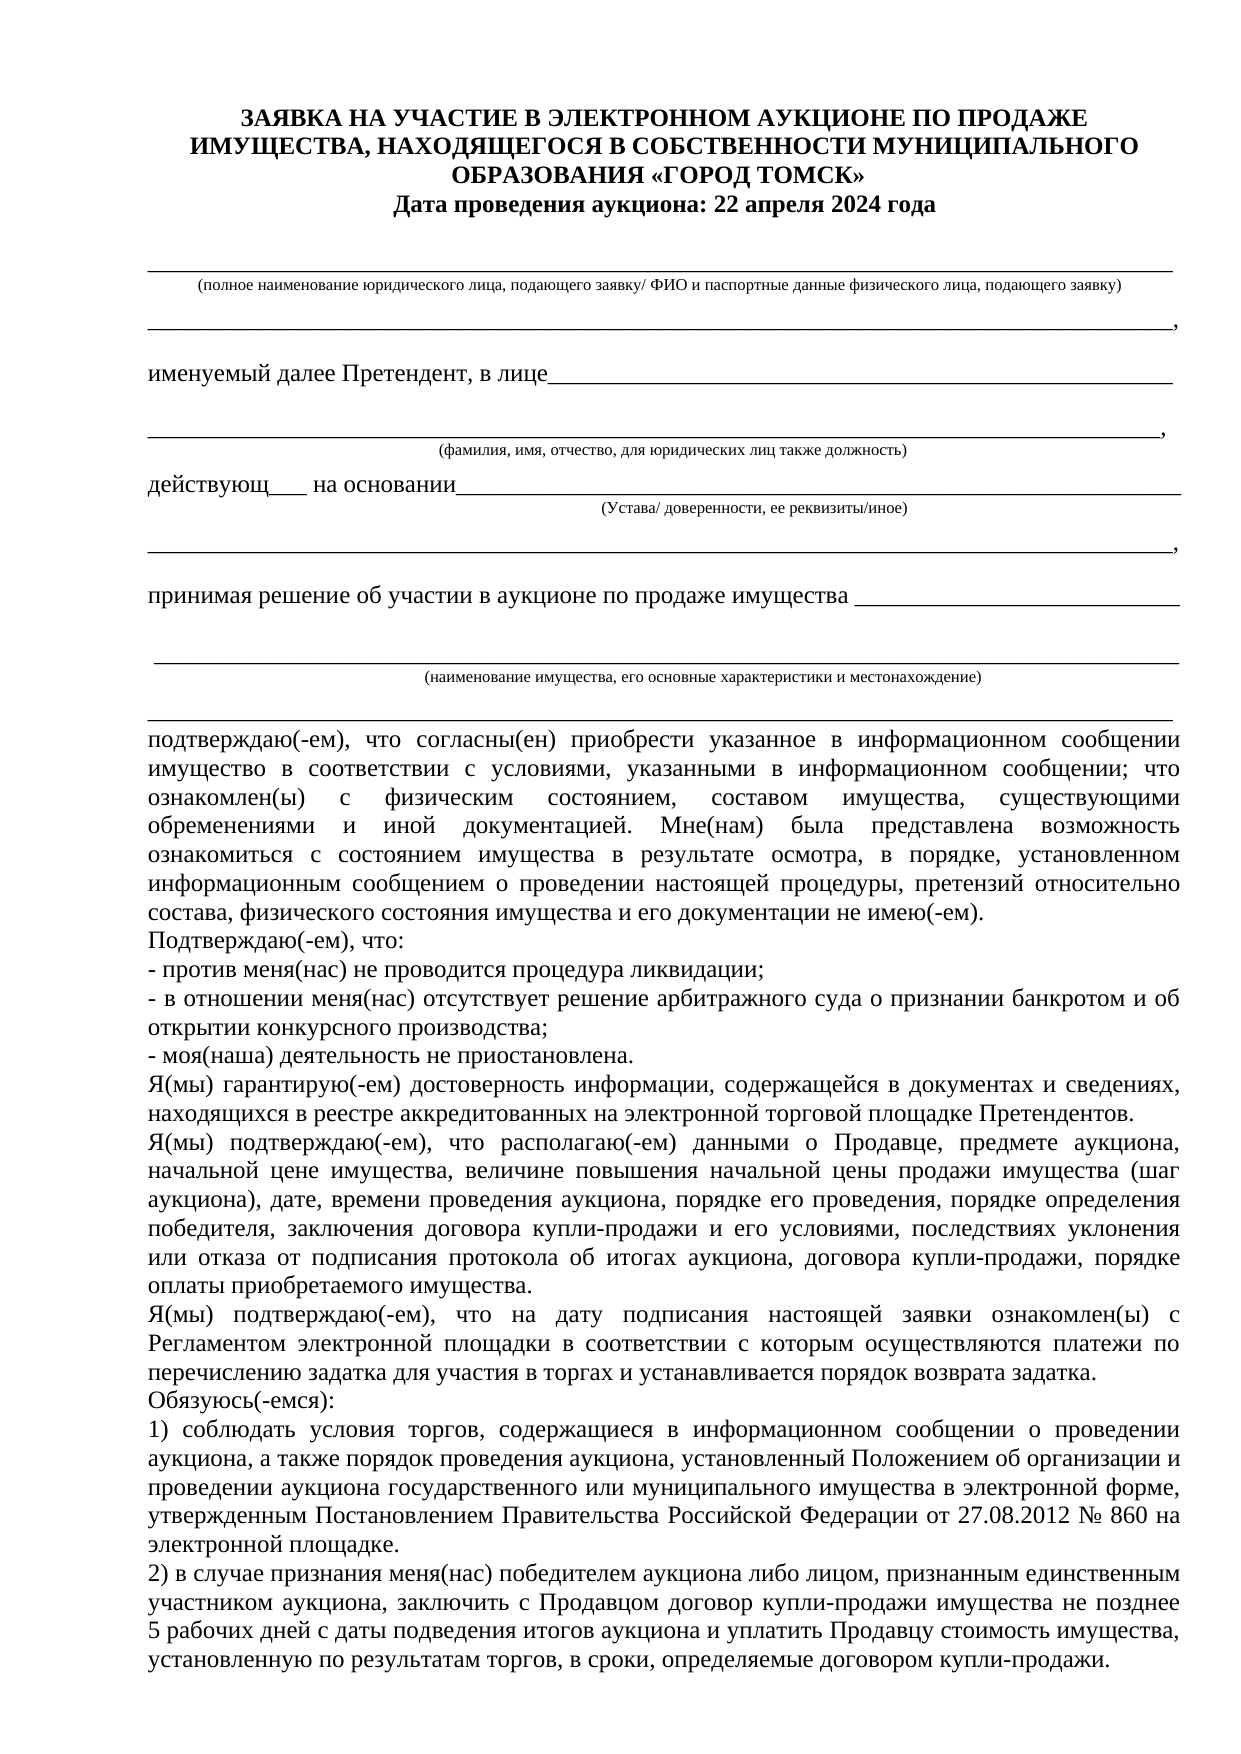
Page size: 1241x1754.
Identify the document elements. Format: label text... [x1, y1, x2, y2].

text - против меня(нас) не проводится процедура ликвидации; [148, 954, 1181, 983]
text (фамилия, имя, отчество, для юридических лиц также должность) [162, 440, 1183, 469]
text - в отношении меня(нас) отсутствует решение арбитражного суда о признании банкротом и об открытии конкурсного производства; [148, 983, 1181, 1040]
text _________________________________________________________________________________, [148, 412, 1183, 440]
text 2) в случае признания меня(нас) победителем аукциона либо лицом, признанным единственным участником аукциона, заключить с Продавцом договор купли-продажи имущества не позднее 5 рабочих дней с даты подведения итогов аукциона и уплатить Продавцу стоимость имущества, установленную по результатам торгов, в сроки, определяемые договором купли-продажи. [148, 1558, 1181, 1673]
text Я(мы) гарантирую(-ем) достоверность информации, содержащейся в документах и сведениях, находящихся в реестре аккредитованных на электронной торговой площадке Претендентов. [148, 1069, 1181, 1127]
text принимая решение об участии в аукционе по продаже имущества __________________________ [148, 580, 1183, 609]
text Я(мы) подтверждаю(-ем), что располагаю(-ем) данными о Продавце, предмете аукциона, начальной цене имущества, величине повышения начальной цены продажи имущества (шаг аукциона), дате, времени проведения аукциона, порядке его проведения, порядке определения победителя, заключения договора купли-продажи и его условиями, последствиях уклонения или отказа от подписания протокола об итогах аукциона, договора купли-продажи, порядке оплаты приобретаемого имущества. [148, 1127, 1181, 1299]
text (наименование имущества, его основные характеристики и местонахождение) [148, 667, 1183, 695]
text __________________________________________________________________________________, [148, 304, 1183, 333]
text подтверждаю(-ем), что согласны(ен) приобрести указанное в информационном сообщении имущество в соответствии с условиями, указанными в информационном сообщении; что ознакомлен(ы) с физическим состоянием, составом имущества, существующими обременениями и иной документацией. Мне(нам) была представлена возможность ознакомиться с состоянием имущества в результате осмотра, в порядке, установленном информационным сообщением о проведении настоящей процедуры, претензий относительно состава, физического состояния имущества и его документации не имею(-ем). [148, 724, 1181, 925]
text Дата проведения аукциона: 22 апреля 2024 года [118, 189, 1181, 218]
text Я(мы) подтверждаю(-ем), что на дату подписания настоящей заявки ознакомлен(ы) с Регламентом электронной площадки в соответствии с которым осуществляются платежи по перечислению задатка для участия в торгах и устанавливается порядок возврата задатка. [148, 1299, 1181, 1385]
text действующ___ на основании__________________________________________________________ [148, 469, 1183, 498]
text __________________________________________________________________________________ [148, 695, 1183, 724]
text __________________________________________________________________________________ [148, 638, 1183, 667]
text (полное наименование юридического лица, подающего заявку/ ФИО и паспортные данные физического лица, подающего заявку) [148, 275, 1183, 304]
text Подтверждаю(-ем), что: [148, 925, 1181, 954]
text __________________________________________________________________________________ [148, 246, 1183, 275]
text ЗАЯВКА НА УЧАСТИЕ В ЭЛЕКТРОННОМ АУКЦИОНЕ ПО ПРОДАЖЕ ИМУЩЕСТВА, НАХОДЯЩЕГОСЯ В СОБСТВЕННОСТИ МУНИЦИПАЛЬНОГО ОБРАЗОВАНИЯ «ГОРОД ТОМСК» [148, 103, 1181, 189]
text именуемый далее Претендент, в лице__________________________________________________ [148, 358, 1183, 386]
text 1) соблюдать условия торгов, содержащиеся в информационном сообщении о проведении аукциона, а также порядок проведения аукциона, установленный Положением об организации и проведении аукциона государственного или муниципального имущества в электронной форме, утвержденным Постановлением Правительства Российской Федерации от 27.08.2012 № 860 на электронной площадке. [148, 1414, 1181, 1558]
text - моя(наша) деятельность не приостановлена. [148, 1040, 1181, 1069]
text Обязуюсь(-емся): [148, 1385, 1181, 1414]
text __________________________________________________________________________________, [148, 527, 1183, 555]
text (Устава/ доверенности, ее реквизиты/иное) [162, 498, 1183, 527]
